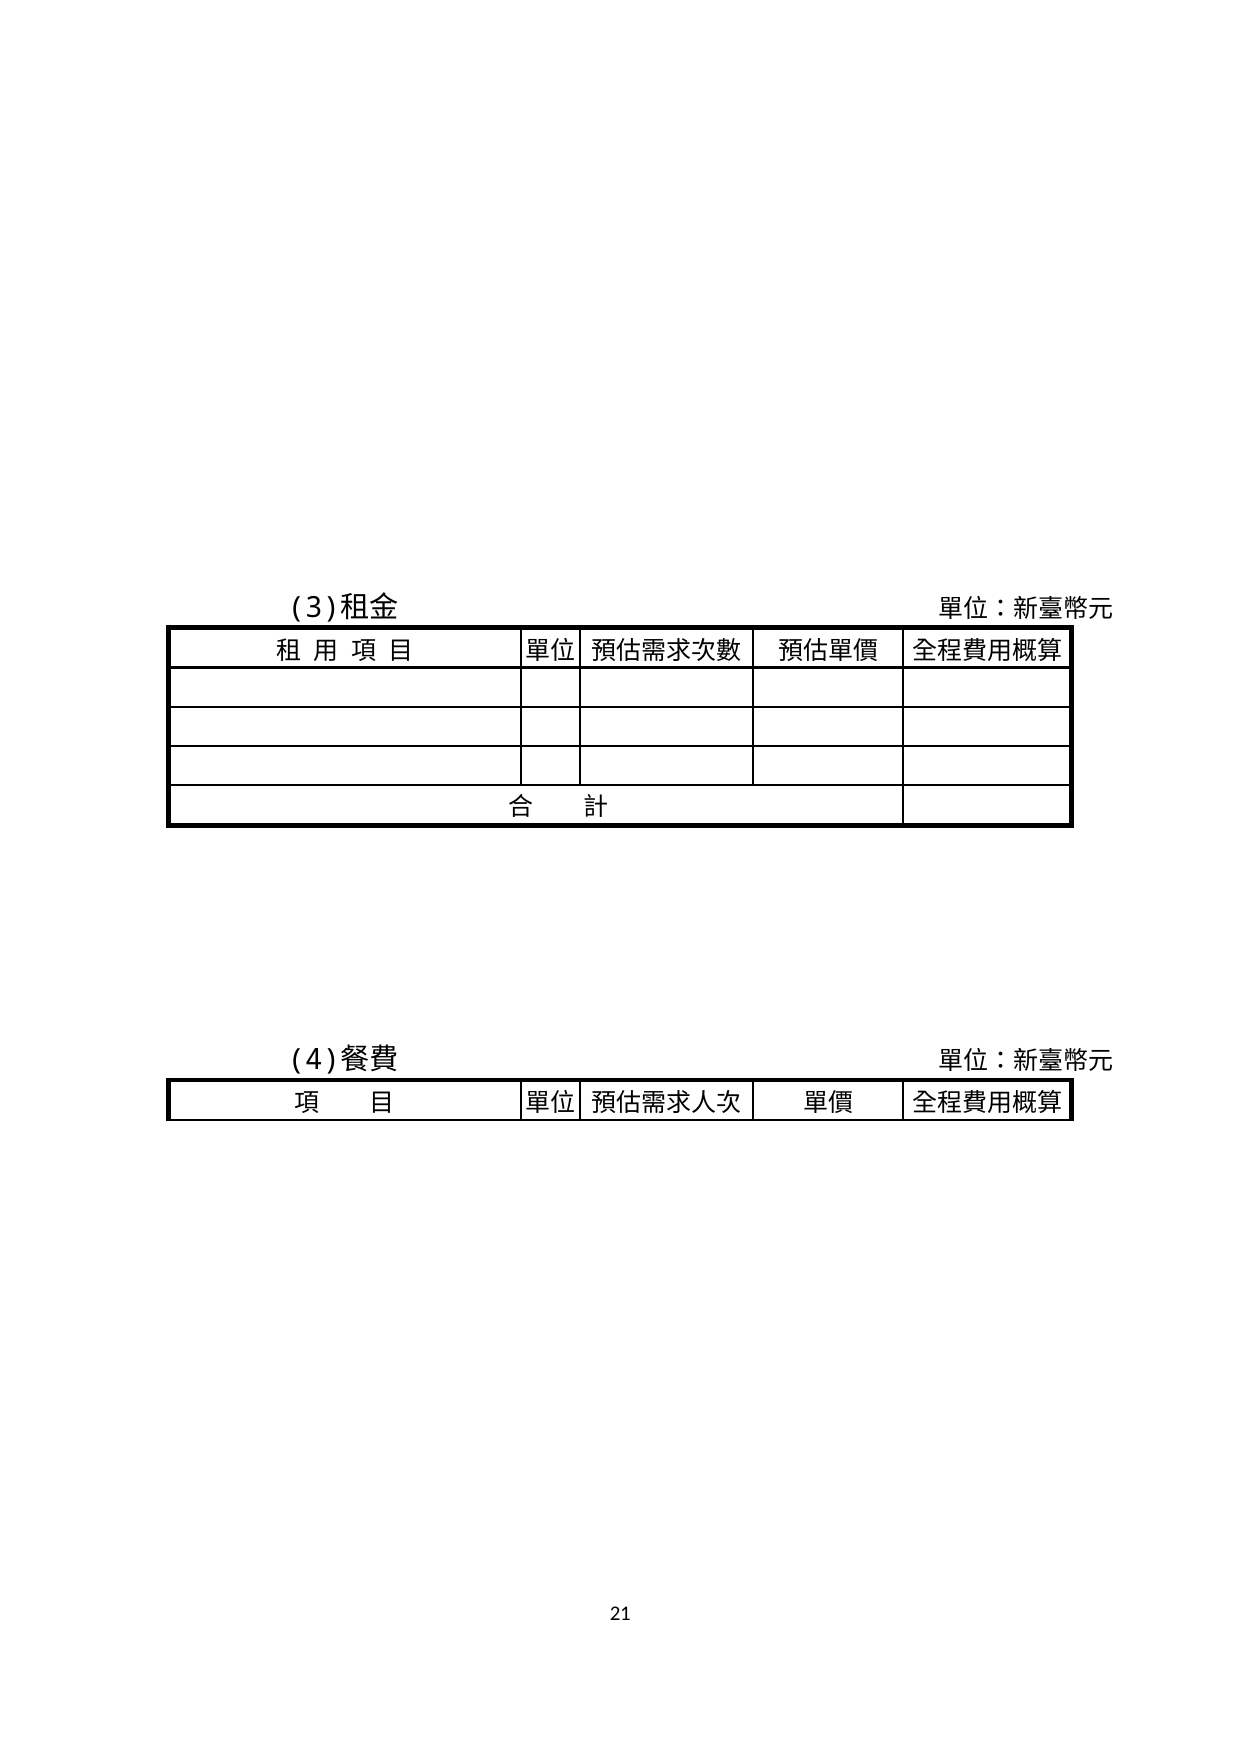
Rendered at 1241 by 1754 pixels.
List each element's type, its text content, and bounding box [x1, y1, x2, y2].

table_cell 合 計 [171, 786, 902, 823]
table_cell [754, 747, 902, 784]
table_cell [581, 708, 752, 745]
table_cell [904, 708, 1069, 745]
table_cell [171, 708, 520, 745]
table_cell [904, 669, 1069, 706]
table_header 全程費用概算 [904, 630, 1069, 666]
table_cell [581, 747, 752, 784]
table_cell [171, 747, 520, 784]
text (4)餐費 單位：新臺幣元 [112, 1015, 1128, 1078]
table_header 項 目 [171, 1082, 520, 1119]
table_header 預估單價 [754, 630, 902, 666]
table_cell [581, 669, 752, 706]
table_header 單價 [754, 1082, 902, 1119]
table_cell [522, 747, 579, 784]
table_cell [904, 747, 1069, 784]
table_cell [522, 669, 579, 706]
text (3)租金 單位：新臺幣元 [112, 563, 1128, 625]
table_header 單位 [522, 630, 579, 666]
table_header 預估需求人次 [581, 1082, 752, 1119]
table_cell [754, 669, 902, 706]
table_cell [754, 708, 902, 745]
table_cell [904, 786, 1069, 823]
table_header 租 用 項 目 [171, 630, 520, 666]
table_header 單位 [522, 1082, 579, 1119]
table_cell [522, 708, 579, 745]
table_header 預估需求次數 [581, 630, 752, 666]
table_header 全程費用概算 [904, 1082, 1069, 1119]
table_cell [171, 669, 520, 706]
